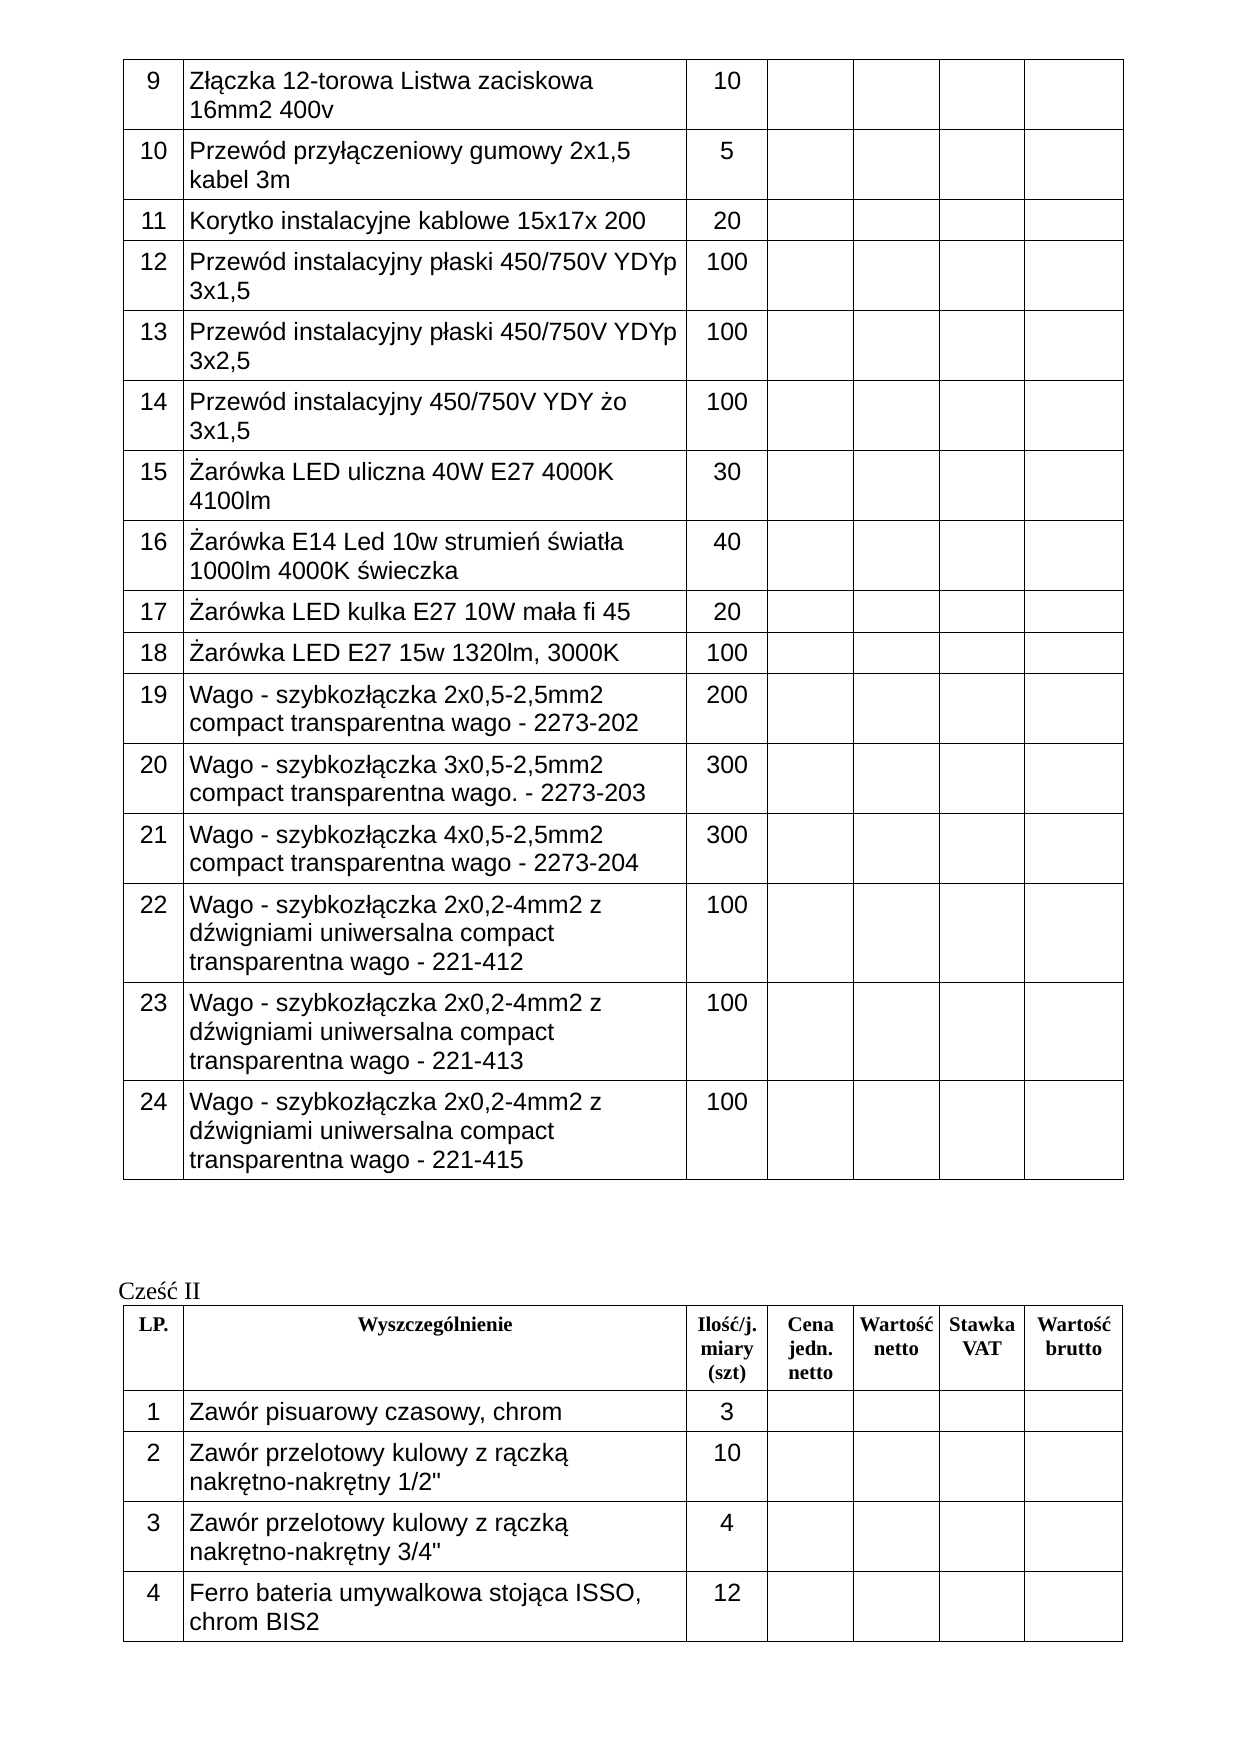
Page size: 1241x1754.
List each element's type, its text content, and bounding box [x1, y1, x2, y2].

table_cell [940, 674, 1024, 743]
table_cell [940, 1572, 1024, 1641]
table_cell Wago - szybkozłączka 2x0,2-4mm2 z dźwigniami uniwersalna compact transparentna wago - 221-413 [184, 983, 686, 1080]
table_cell [1025, 130, 1123, 199]
table_cell 15 [124, 451, 183, 520]
table_cell Wago - szybkozłączka 2x0,2-4mm2 z dźwigniami uniwersalna compact transparentna wago - 221-415 [184, 1081, 686, 1179]
table_cell [940, 1502, 1024, 1571]
table_cell 24 [124, 1081, 183, 1179]
table_cell Wago - szybkozłączka 2x0,2-4mm2 z dźwigniami uniwersalna compact transparentna wago - 221-412 [184, 884, 686, 982]
table_cell 19 [124, 674, 183, 743]
table_cell [1025, 1572, 1122, 1641]
table_cell [768, 130, 853, 199]
table_cell [768, 884, 853, 982]
table_cell 100 [687, 311, 767, 380]
table_cell [1025, 60, 1123, 129]
table_cell [768, 744, 853, 813]
table_cell Żarówka E14 Led 10w strumień światła 1000lm 4000K świeczka [184, 521, 686, 590]
table_cell [854, 674, 939, 743]
table_cell 11 [124, 200, 183, 240]
table_cell [854, 744, 939, 813]
table_cell 10 [687, 1432, 767, 1501]
table_cell Przewód instalacyjny 450/750V YDY żo 3x1,5 [184, 381, 686, 450]
table_cell 100 [687, 241, 767, 310]
table_cell [1025, 451, 1123, 520]
table_cell [854, 130, 939, 199]
table_cell [768, 591, 853, 632]
table_cell [940, 633, 1024, 673]
table_header Wyszczególnienie [184, 1306, 686, 1390]
table_cell [768, 1502, 853, 1571]
table_cell Złączka 12-torowa Listwa zaciskowa 16mm2 400v [184, 60, 686, 129]
table_cell Żarówka LED E27 15w 1320lm, 3000K [184, 633, 686, 673]
table_cell 30 [687, 451, 767, 520]
table_cell [940, 451, 1024, 520]
table_cell 20 [687, 200, 767, 240]
table_cell 16 [124, 521, 183, 590]
table_cell [768, 1572, 853, 1641]
table_cell [1025, 241, 1123, 310]
table_header Wartość brutto [1025, 1306, 1122, 1390]
table_cell [768, 674, 853, 743]
table_cell [1025, 311, 1123, 380]
table_cell 3 [687, 1391, 767, 1431]
table_cell [1025, 674, 1123, 743]
table_cell 100 [687, 381, 767, 450]
table_cell [940, 311, 1024, 380]
table_cell [768, 311, 853, 380]
table_cell [940, 591, 1024, 632]
table_cell [940, 983, 1024, 1080]
table_cell Zawór przelotowy kulowy z rączką nakrętno-nakrętny 1/2" [184, 1432, 686, 1501]
table_cell 100 [687, 884, 767, 982]
table_cell Korytko instalacyjne kablowe 15x17x 200 [184, 200, 686, 240]
table_cell Zawór przelotowy kulowy z rączką nakrętno-nakrętny 3/4" [184, 1502, 686, 1571]
table_cell 10 [687, 60, 767, 129]
table_cell [1025, 744, 1123, 813]
table_cell [940, 521, 1024, 590]
table_cell [940, 241, 1024, 310]
table_cell Żarówka LED uliczna 40W E27 4000K 4100lm [184, 451, 686, 520]
table_cell Przewód przyłączeniowy gumowy 2x1,5 kabel 3m [184, 130, 686, 199]
table_cell [768, 200, 853, 240]
table_cell [854, 60, 939, 129]
table_cell 2 [124, 1432, 183, 1501]
table_cell [854, 311, 939, 380]
table_cell [854, 633, 939, 673]
table_cell [854, 591, 939, 632]
table_cell [940, 884, 1024, 982]
table_cell 20 [687, 591, 767, 632]
table_cell [854, 381, 939, 450]
table_cell [940, 1391, 1024, 1431]
table_cell [768, 451, 853, 520]
table_cell [854, 1391, 939, 1431]
table_cell 300 [687, 814, 767, 883]
table_cell 4 [687, 1502, 767, 1571]
table_cell 100 [687, 633, 767, 673]
table_cell 20 [124, 744, 183, 813]
table_cell [1025, 591, 1123, 632]
table_cell Przewód instalacyjny płaski 450/750V YDYp 3x2,5 [184, 311, 686, 380]
table_cell [768, 60, 853, 129]
table_cell Zawór pisuarowy czasowy, chrom [184, 1391, 686, 1431]
table_cell 40 [687, 521, 767, 590]
table_cell [854, 451, 939, 520]
table_cell [854, 1081, 939, 1179]
table_cell [854, 1432, 939, 1501]
table_cell [768, 1391, 853, 1431]
table_header LP. [124, 1306, 183, 1390]
table_cell [1025, 381, 1123, 450]
text Cześć II [118, 1276, 1122, 1305]
table_header Ilość/j. miary (szt) [687, 1306, 767, 1390]
table_cell [940, 814, 1024, 883]
table_cell [854, 200, 939, 240]
table_cell [1025, 884, 1123, 982]
table_cell [854, 1502, 939, 1571]
table_cell 3 [124, 1502, 183, 1571]
table_cell Wago - szybkozłączka 3x0,5-2,5mm2 compact transparentna wago. - 2273-203 [184, 744, 686, 813]
table_cell [940, 200, 1024, 240]
table_cell 1 [124, 1391, 183, 1431]
table_cell [854, 884, 939, 982]
table_cell [854, 241, 939, 310]
table_cell Żarówka LED kulka E27 10W mała fi 45 [184, 591, 686, 632]
table_cell 9 [124, 60, 183, 129]
table_cell Ferro bateria umywalkowa stojąca ISSO, chrom BIS2 [184, 1572, 686, 1641]
table_cell [768, 1081, 853, 1179]
table_cell [768, 241, 853, 310]
table_cell [768, 983, 853, 1080]
table_cell [854, 1572, 939, 1641]
table_cell [940, 60, 1024, 129]
table_cell [1025, 983, 1123, 1080]
table_cell [768, 1432, 853, 1501]
table_cell 4 [124, 1572, 183, 1641]
table_cell 300 [687, 744, 767, 813]
table_cell [940, 1432, 1024, 1501]
table_cell 100 [687, 1081, 767, 1179]
table_cell [940, 744, 1024, 813]
table_cell 200 [687, 674, 767, 743]
table_cell 14 [124, 381, 183, 450]
table_cell 12 [124, 241, 183, 310]
table_cell [940, 381, 1024, 450]
table_cell Przewód instalacyjny płaski 450/750V YDYp 3x1,5 [184, 241, 686, 310]
table_cell [1025, 521, 1123, 590]
table_cell [1025, 200, 1123, 240]
table_cell 21 [124, 814, 183, 883]
table_header Stawka VAT [940, 1306, 1024, 1390]
table_cell Wago - szybkozłączka 4x0,5-2,5mm2 compact transparentna wago - 2273-204 [184, 814, 686, 883]
table_header Cena jedn. netto [768, 1306, 853, 1390]
table_cell [1025, 1391, 1122, 1431]
table_cell 18 [124, 633, 183, 673]
table_cell [1025, 1432, 1122, 1501]
table_cell 12 [687, 1572, 767, 1641]
table_cell [768, 521, 853, 590]
table_cell 10 [124, 130, 183, 199]
table_cell [768, 633, 853, 673]
table_cell [940, 130, 1024, 199]
table_cell [768, 814, 853, 883]
table_cell [1025, 633, 1123, 673]
table_cell 13 [124, 311, 183, 380]
table_cell [854, 814, 939, 883]
table_cell [940, 1081, 1024, 1179]
table_cell 100 [687, 983, 767, 1080]
table_cell [768, 381, 853, 450]
table_cell [1025, 1081, 1123, 1179]
table_cell 22 [124, 884, 183, 982]
table_header Wartość netto [854, 1306, 939, 1390]
table_cell 23 [124, 983, 183, 1080]
table_cell 5 [687, 130, 767, 199]
table_cell [854, 983, 939, 1080]
table_cell [1025, 814, 1123, 883]
table_cell Wago - szybkozłączka 2x0,5-2,5mm2 compact transparentna wago - 2273-202 [184, 674, 686, 743]
table_cell 17 [124, 591, 183, 632]
table_cell [1025, 1502, 1122, 1571]
table_cell [854, 521, 939, 590]
